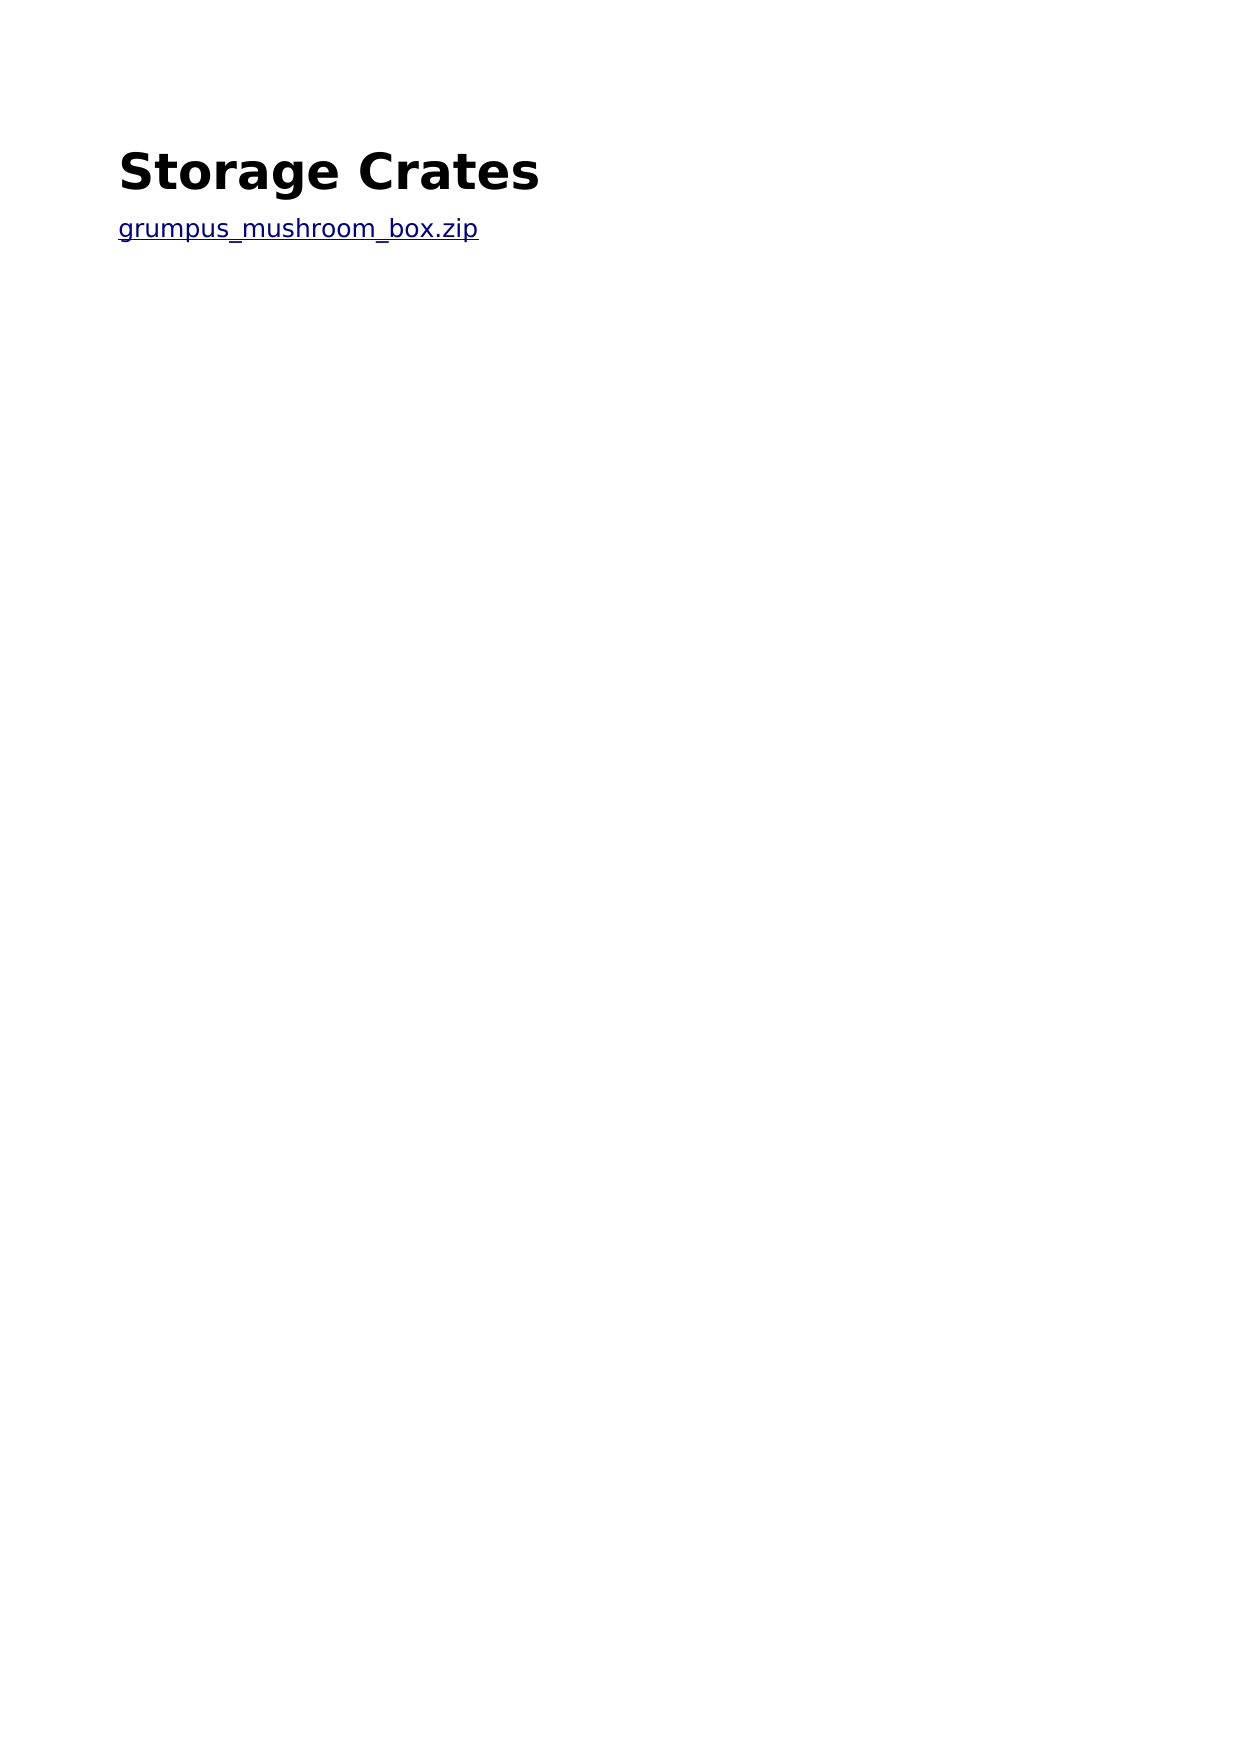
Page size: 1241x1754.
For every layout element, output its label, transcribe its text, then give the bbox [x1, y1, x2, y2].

subtitle Storage Crates [118, 143, 1122, 201]
text grumpus_mushroom_box.zip [118, 214, 1122, 243]
